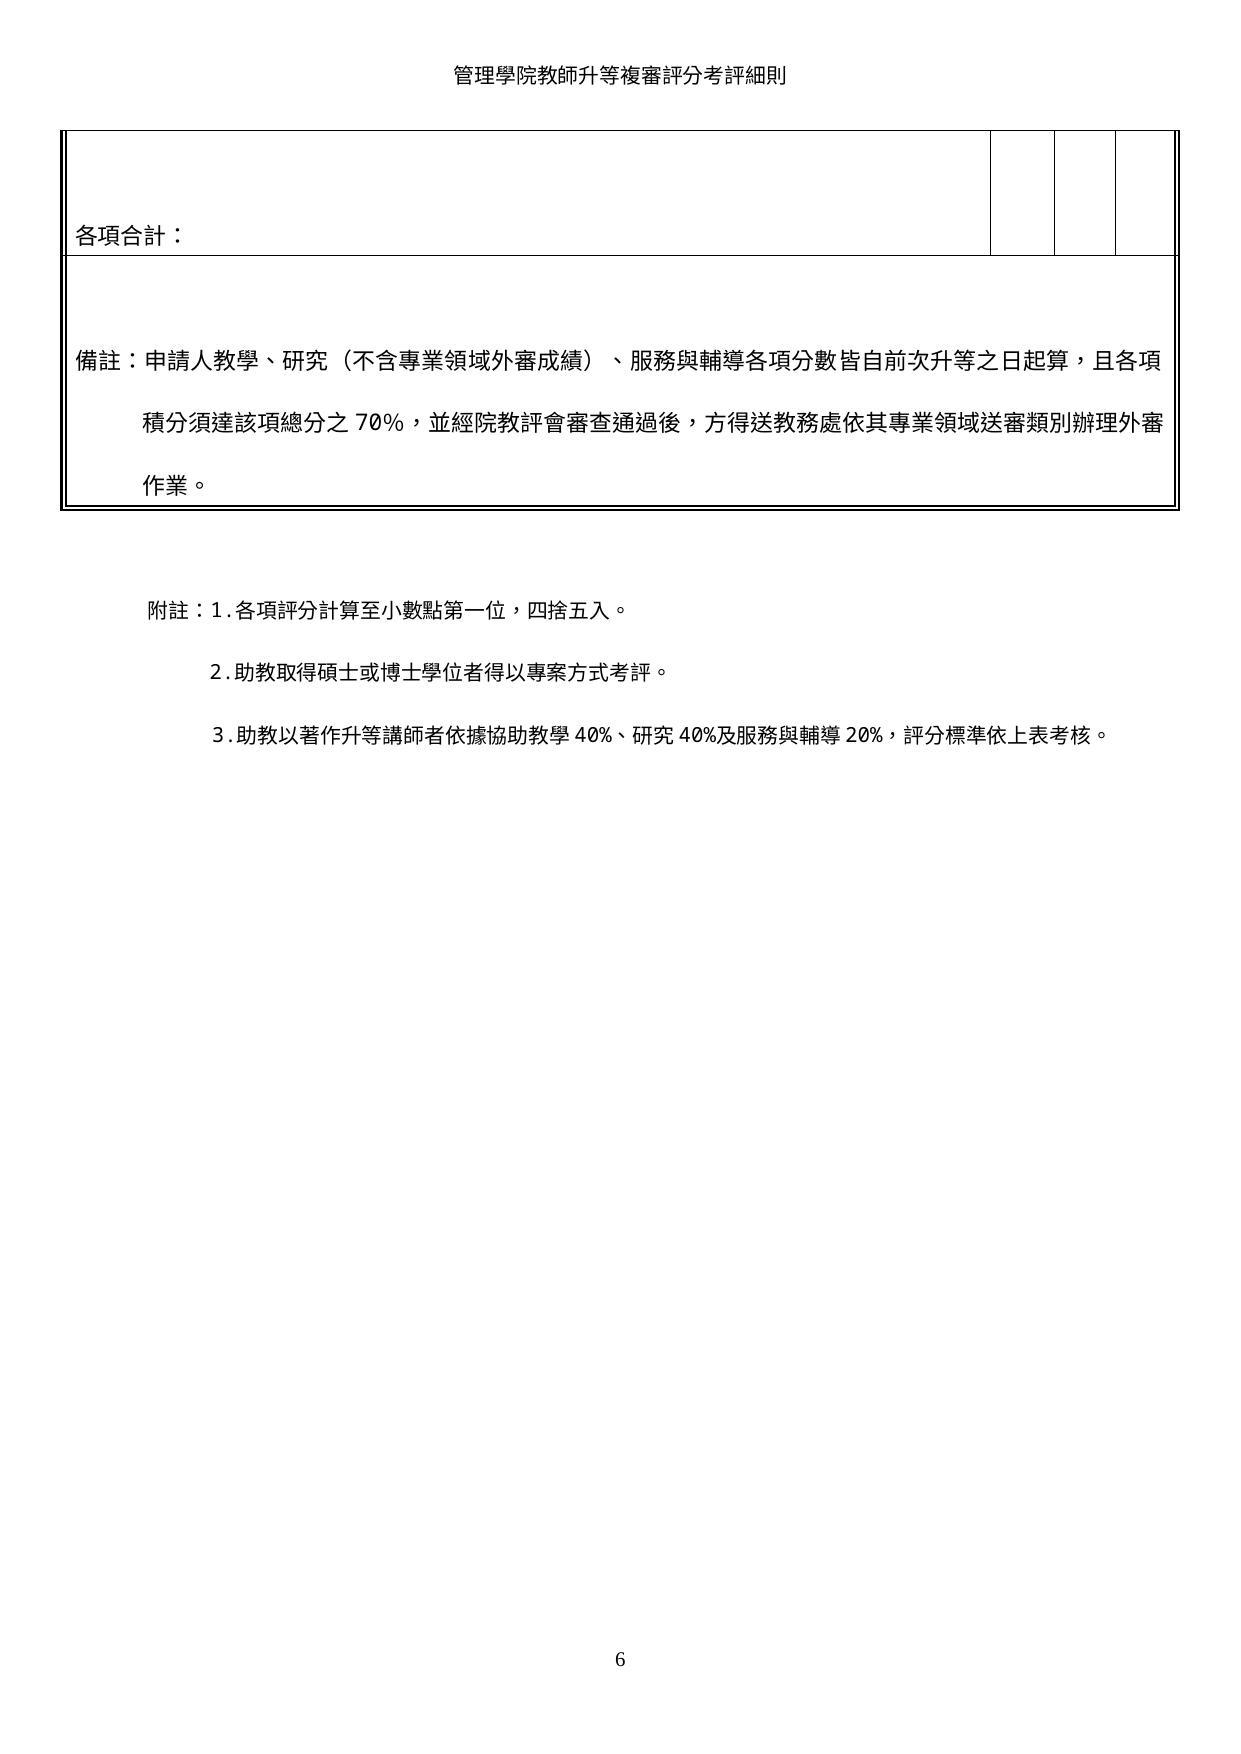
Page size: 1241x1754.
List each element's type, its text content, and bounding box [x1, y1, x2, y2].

table_cell [1055, 131, 1115, 255]
table_cell 各項合計： [67, 131, 990, 255]
text 2.助教取得碩士或博士學位者得以專案方式考評。 [148, 630, 1092, 692]
table_cell 備註：申請人教學、研究（不含專業領域外審成績）、服務與輔導各項分數皆自前次升等之日起算，且各項積分須達該項總分之70％，並經院教評會審查通過後，方得送教務處依其專業領域送審類別辦理外審作業。 [67, 256, 1174, 505]
table_cell [991, 131, 1054, 255]
text 附註：1.各項評分計算至小數點第一位，四捨五入。 [148, 567, 1092, 630]
table_cell [1116, 131, 1174, 255]
text 3.助教以著作升等講師者依據協助教學40%、研究40%及服務與輔導20%，評分標準依上表考核。 [212, 692, 1092, 755]
